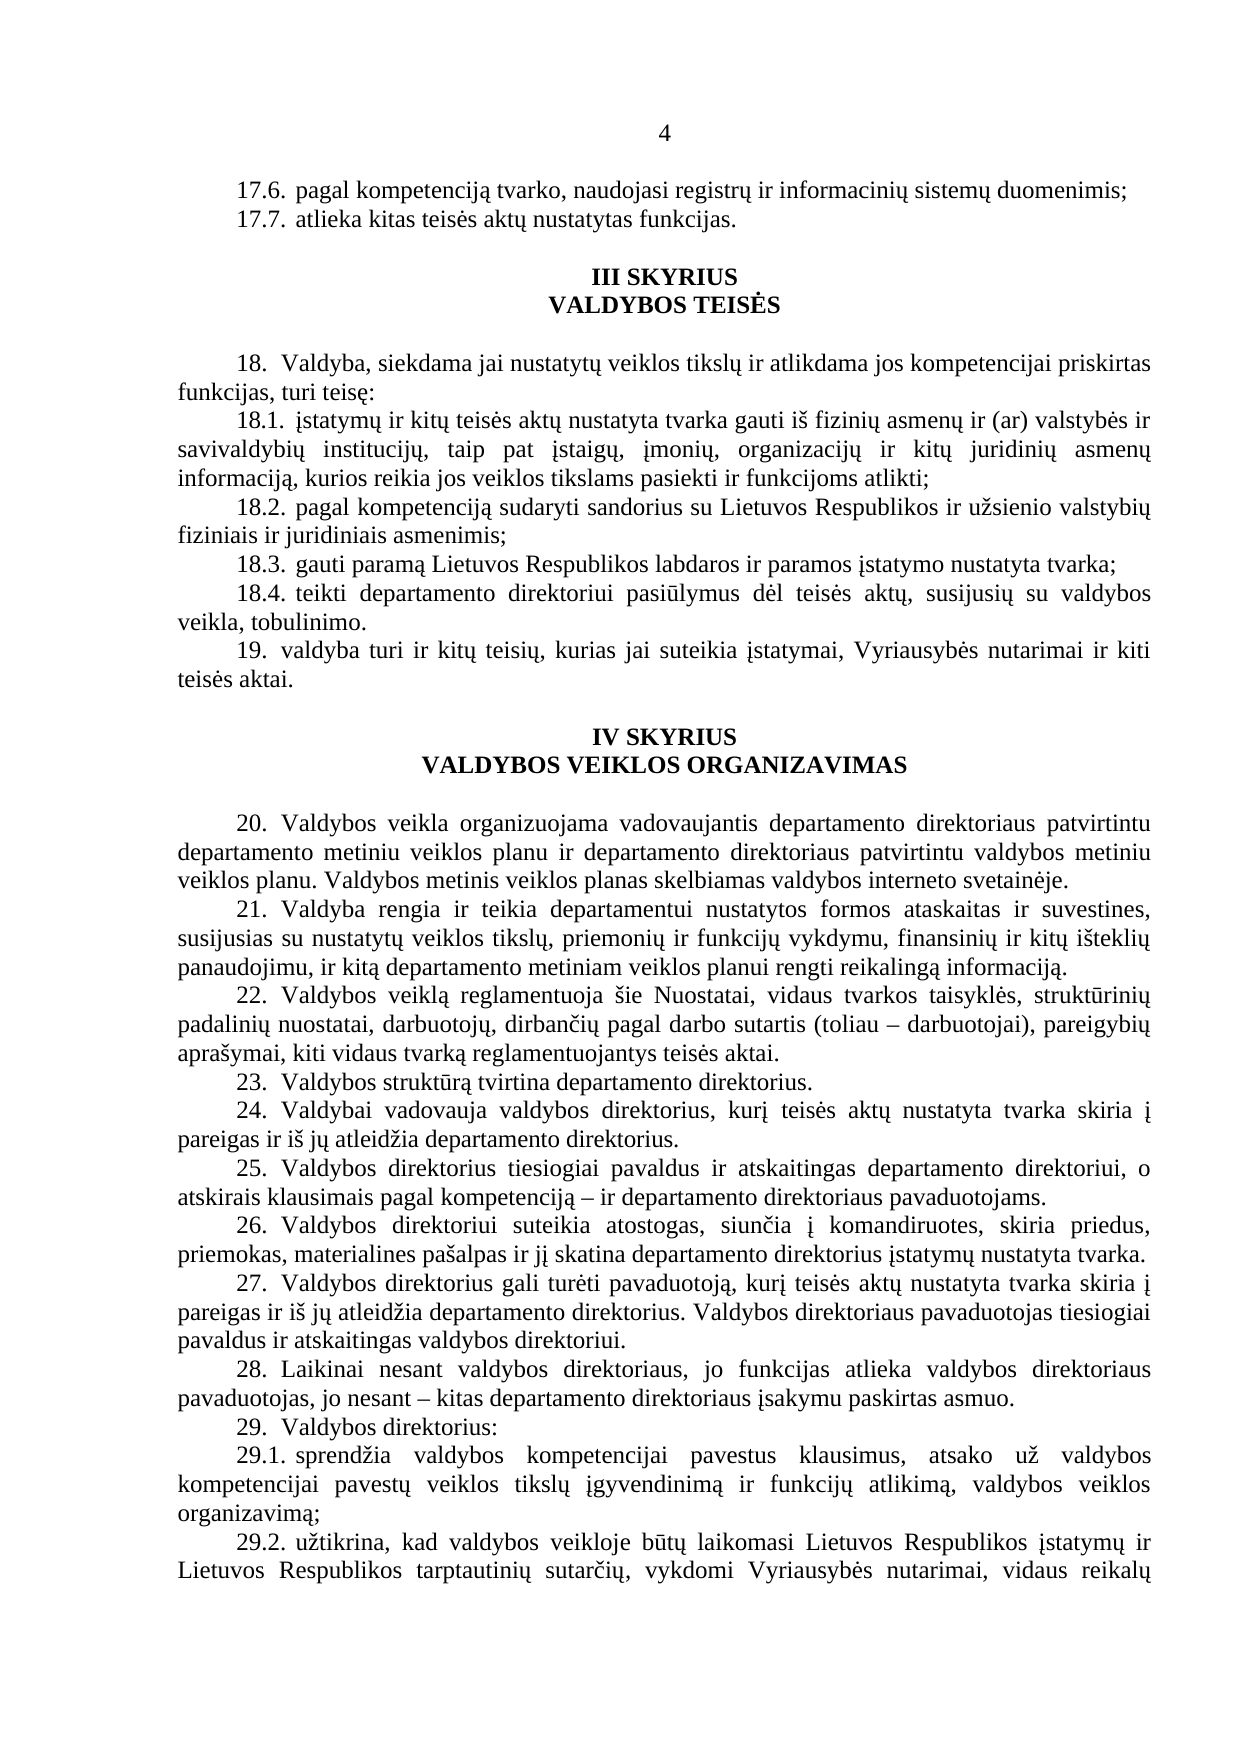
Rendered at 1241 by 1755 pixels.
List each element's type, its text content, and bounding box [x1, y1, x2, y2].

text 18.4. teikti departamento direktoriui pasiūlymus dėl teisės aktų, susijusių su valdybos veikla, tobulinimo. [177, 578, 1152, 636]
text 18.3. gauti paramą Lietuvos Respublikos labdaros ir paramos įstatymo nustatyta tvarka; [177, 549, 1152, 578]
text VALDYBOS TEISĖS [177, 291, 1152, 319]
text 24. Valdybai vadovauja valdybos direktorius, kurį teisės aktų nustatyta tvarka skiria į pareigas ir iš jų atleidžia departamento direktorius. [177, 1096, 1152, 1153]
text 17.7. atlieka kitas teisės aktų nustatytas funkcijas. [177, 204, 1152, 233]
text 29.2. užtikrina, kad valdybos veikloje būtų laikomasi Lietuvos Respublikos įstatymų ir Lietuvos Respublikos tarptautinių sutarčių, vykdomi Vyriausybės nutarimai, vidaus reikalų [177, 1527, 1152, 1584]
text III skyrius [177, 262, 1152, 291]
text 18.1. įstatymų ir kitų teisės aktų nustatyta tvarka gauti iš fizinių asmenų ir (ar) valstybės ir savivaldybių institucijų, taip pat įstaigų, įmonių, organizacijų ir kitų juridinių asmenų informaciją, kurios reikia jos veiklos tikslams pasiekti ir funkcijoms atlikti; [177, 406, 1152, 492]
text 25. Valdybos direktorius tiesiogiai pavaldus ir atskaitingas departamento direktoriui, o atskirais klausimais pagal kompetenciją – ir departamento direktoriaus pavaduotojams. [177, 1153, 1152, 1211]
text 26. Valdybos direktoriui suteikia atostogas, siunčia į komandiruotes, skiria priedus, priemokas, materialines pašalpas ir jį skatina departamento direktorius įstatymų nustatyta tvarka. [177, 1211, 1152, 1268]
text 27. Valdybos direktorius gali turėti pavaduotoją, kurį teisės aktų nustatyta tvarka skiria į pareigas ir iš jų atleidžia departamento direktorius. Valdybos direktoriaus pavaduotojas tiesiogiai pavaldus ir atskaitingas valdybos direktoriui. [177, 1268, 1152, 1354]
text 22. Valdybos veiklą reglamentuoja šie Nuostatai, vidaus tvarkos taisyklės, struktūrinių padalinių nuostatai, darbuotojų, dirbančių pagal darbo sutartis (toliau – darbuotojai), pareigybių aprašymai, kiti vidaus tvarką reglamentuojantys teisės aktai. [177, 981, 1152, 1067]
text 17.6. pagal kompetenciją tvarko, naudojasi registrų ir informacinių sistemų duomenimis; [177, 176, 1152, 204]
text 28. Laikinai nesant valdybos direktoriaus, jo funkcijas atlieka valdybos direktoriaus pavaduotojas, jo nesant – kitas departamento direktoriaus įsakymu paskirtas asmuo. [177, 1354, 1152, 1412]
text 29. Valdybos direktorius: [177, 1412, 1152, 1441]
text 21. Valdyba rengia ir teikia departamentui nustatytos formos ataskaitas ir suvestines, susijusias su nustatytų veiklos tikslų, priemonių ir funkcijų vykdymu, finansinių ir kitų išteklių panaudojimu, ir kitą departamento metiniam veiklos planui rengti reikalingą informaciją. [177, 894, 1152, 981]
text 18.2. pagal kompetenciją sudaryti sandorius su Lietuvos Respublikos ir užsienio valstybių fiziniais ir juridiniais asmenimis; [177, 492, 1152, 549]
text 18. Valdyba, siekdama jai nustatytų veiklos tikslų ir atlikdama jos kompetencijai priskirtas funkcijas, turi teisę: [177, 348, 1152, 406]
text VALDYBOS VEIKLOS ORGANIZAVIMAS [177, 751, 1152, 779]
text 29.1. sprendžia valdybos kompetencijai pavestus klausimus, atsako už valdybos kompetencijai pavestų veiklos tikslų įgyvendinimą ir funkcijų atlikimą, valdybos veiklos organizavimą; [177, 1441, 1152, 1527]
text 19. valdyba turi ir kitų teisių, kurias jai suteikia įstatymai, Vyriausybės nutarimai ir kiti teisės aktai. [177, 636, 1152, 693]
text 23. Valdybos struktūrą tvirtina departamento direktorius. [177, 1067, 1152, 1096]
text 20. Valdybos veikla organizuojama vadovaujantis departamento direktoriaus patvirtintu departamento metiniu veiklos planu ir departamento direktoriaus patvirtintu valdybos metiniu veiklos planu. Valdybos metinis veiklos planas skelbiamas valdybos interneto svetainėje. [177, 808, 1152, 894]
text IV skyrius [177, 722, 1152, 751]
